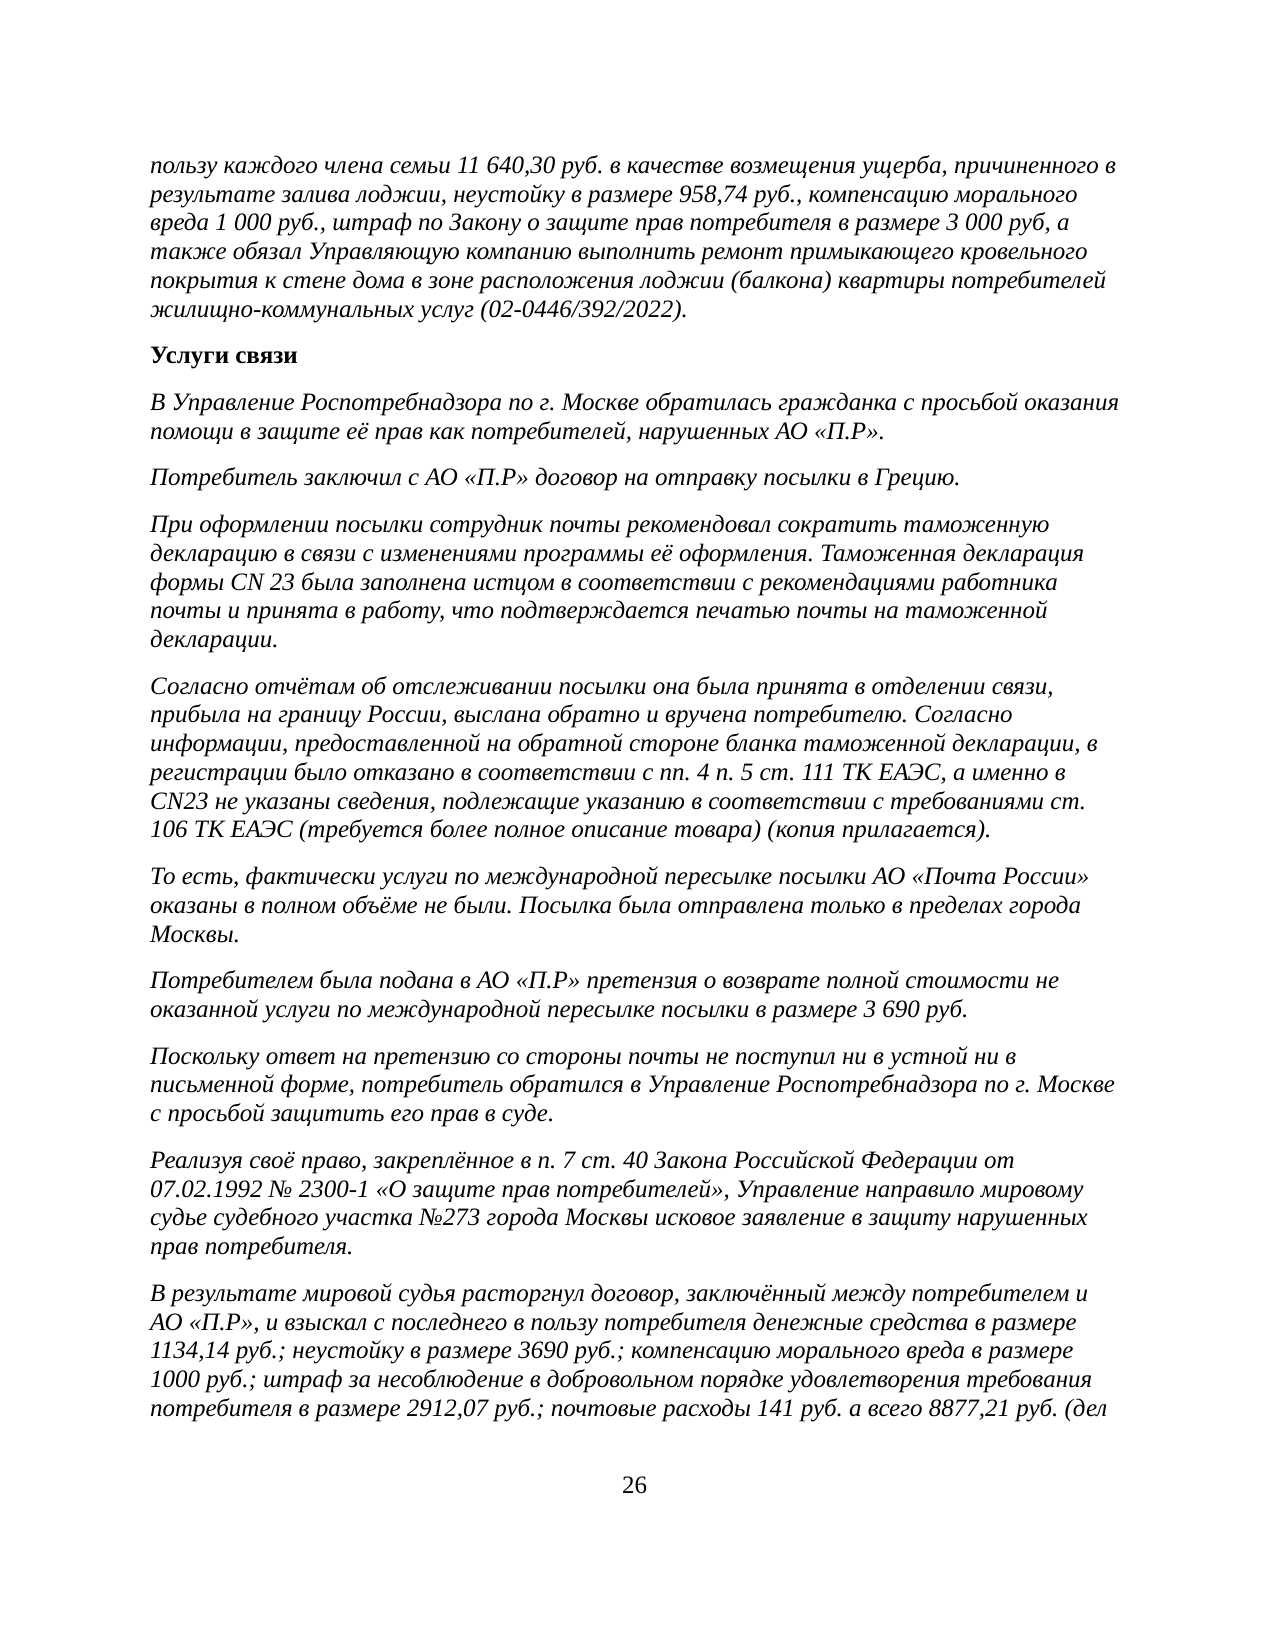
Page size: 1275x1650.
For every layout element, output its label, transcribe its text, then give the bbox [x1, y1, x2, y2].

text Потребитель заключил с АО «П.Р» договор на отправку посылки в Грецию. [150, 462, 1125, 491]
text При оформлении посылки сотрудник почты рекомендовал сократить таможенную декларацию в связи с изменениями программы её оформления. Таможенная декларация формы CN 23 была заполнена истцом в соответствии с рекомендациями работника почты и принята в работу, что подтверждается печатью почты на таможенной декларации. [150, 509, 1125, 653]
text Поскольку ответ на претензию со стороны почты не поступил ни в устной ни в письменной форме, потребитель обратился в Управление Роспотребнадзора по г. Москве с просьбой защитить его прав в суде. [150, 1041, 1125, 1127]
text То есть, фактически услуги по международной пересылке посылки АО «Почта России» оказаны в полном объёме не были. Посылка была отправлена только в пределах города Москвы. [150, 861, 1125, 947]
text Согласно отчётам об отслеживании посылки она была принята в отделении связи, прибыла на границу России, выслана обратно и вручена потребителю. Согласно информации, предоставленной на обратной стороне бланка таможенной декларации, в регистрации было отказано в соответствии с пп. 4 п. 5 ст. 111 ТК ЕАЭС, а именно в CN23 не указаны сведения, подлежащие указанию в соответствии с требованиями ст. 106 ТК ЕАЭС (требуется более полное описание товара) (копия прилагается). [150, 671, 1125, 843]
text Реализуя своё право, закреплённое в п. 7 ст. 40 Закона Российской Федерации от 07.02.1992 № 2300-1 «О защите прав потребителей», Управление направило мировому судье судебного участка №273 города Москвы исковое заявление в защиту нарушенных прав потребителя. [150, 1145, 1125, 1260]
text В результате мировой судья расторгнул договор, заключённый между потребителем и АО «П.Р», и взыскал с последнего в пользу потребителя денежные средства в размере 1134,14 руб.; неустойку в размере 3690 руб.; компенсацию морального вреда в размере 1000 руб.; штраф за несоблюдение в добровольном порядке удовлетворения требования потребителя в размере 2912,07 руб.; почтовые расходы 141 руб. а всего 8877,21 руб. (дел [150, 1278, 1125, 1422]
text В Управление Роспотребнадзора по г. Москве обратилась гражданка с просьбой оказания помощи в защите её прав как потребителей, нарушенных АО «П.Р». [150, 387, 1125, 444]
text Потребителем была подана в АО «П.Р» претензия о возврате полной стоимости не оказанной услуги по международной пересылке посылки в размере 3 690 руб. [150, 965, 1125, 1023]
text пользу каждого члена семьи 11 640,30 руб. в качестве возмещения ущерба, причиненного в результате залива лоджии, неустойку в размере 958,74 руб., компенсацию морального вреда 1 000 руб., штраф по Закону о защите прав потребителя в размере 3 000 руб, а также обязал Управляющую компанию выполнить ремонт примыкающего кровельного покрытия к стене дома в зоне расположения лоджии (балкона) квартиры потребителей жилищно-коммунальных услуг (02-0446/392/2022). [150, 150, 1125, 322]
text Услуги связи [150, 340, 1125, 369]
